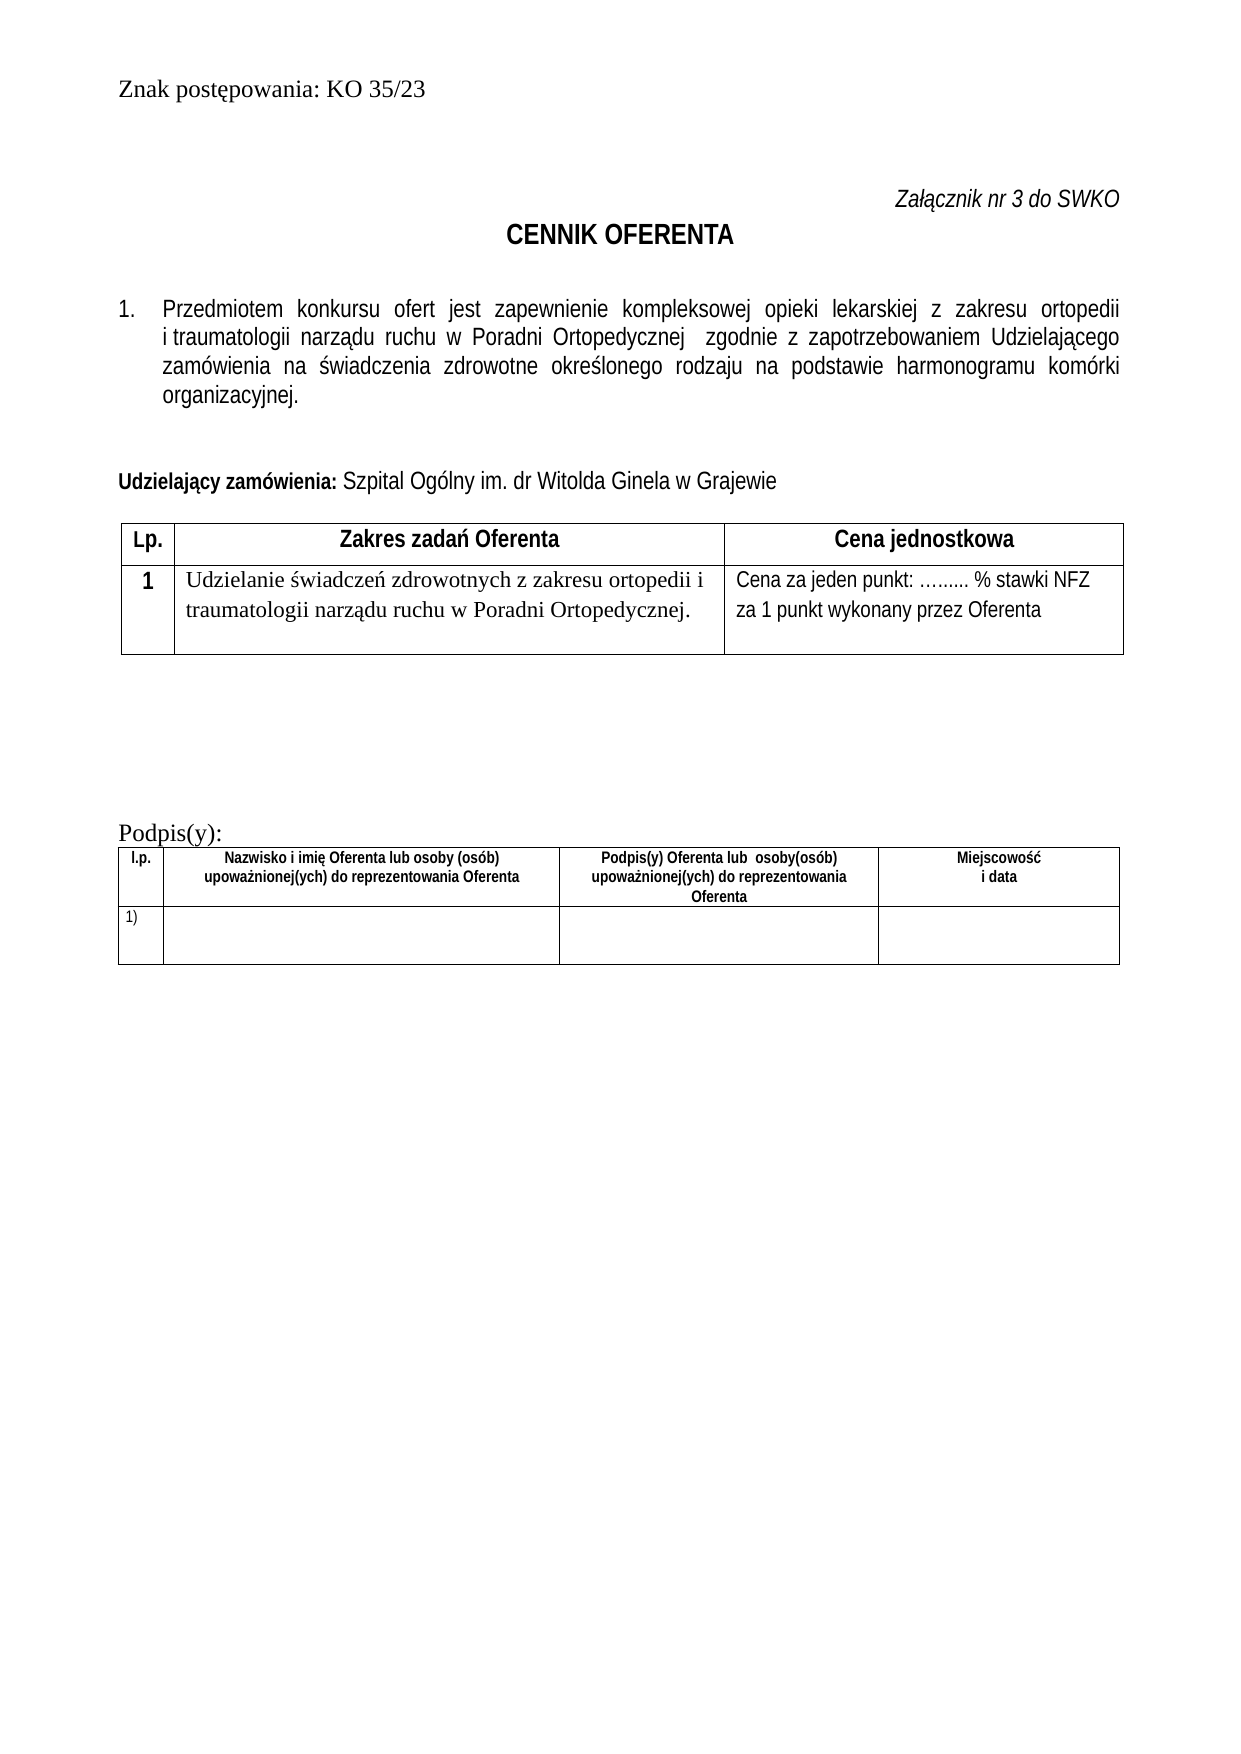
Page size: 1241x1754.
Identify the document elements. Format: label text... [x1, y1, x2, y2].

table_cell [164, 907, 559, 964]
table_cell 1) [119, 907, 163, 964]
table_header Zakres zadań Oferenta [175, 524, 724, 564]
table_header Miejscowość i data [879, 848, 1119, 906]
table_cell Cena za jeden punkt: …...... % stawki NFZ za 1 punkt wykonany przez Oferenta [725, 566, 1123, 654]
table_cell [560, 907, 878, 964]
table_header l.p. [119, 848, 163, 906]
text Załącznik nr 3 do SWKO [118, 184, 1122, 213]
text Udzielający zamówienia: Szpital Ogólny im. dr Witolda Ginela w Grajewie [118, 466, 1122, 494]
table_cell Udzielanie świadczeń zdrowotnych z zakresu ortopedii i traumatologii narządu ruchu w Poradni Ortopedycznej. [175, 566, 724, 654]
table_header Nazwisko i imię Oferenta lub osoby (osób) upoważnionej(ych) do reprezentowania Oferenta [164, 848, 559, 906]
text Podpis(y): [118, 818, 1122, 847]
table_cell 1 [122, 566, 174, 654]
table_cell [879, 907, 1119, 964]
table_header Lp. [122, 524, 174, 564]
list Przedmiotem konkursu ofert jest zapewnienie kompleksowej opieki lekarskiej z zakresu ortopedii i traumatologii narządu ruchu w Poradni Ortopedycznej zgodnie z zapotrzebowaniem Udzielającego zamówienia na świadczenia zdrowotne określonego rodzaju na podstawie harmonogramu komórki organizacyjnej. [118, 294, 1122, 408]
table_header Cena jednostkowa [725, 524, 1123, 564]
table_header Podpis(y) Oferenta lub osoby(osób) upoważnionej(ych) do reprezentowania Oferenta [560, 848, 878, 906]
text CENNIK OFERENTA [118, 217, 1122, 250]
